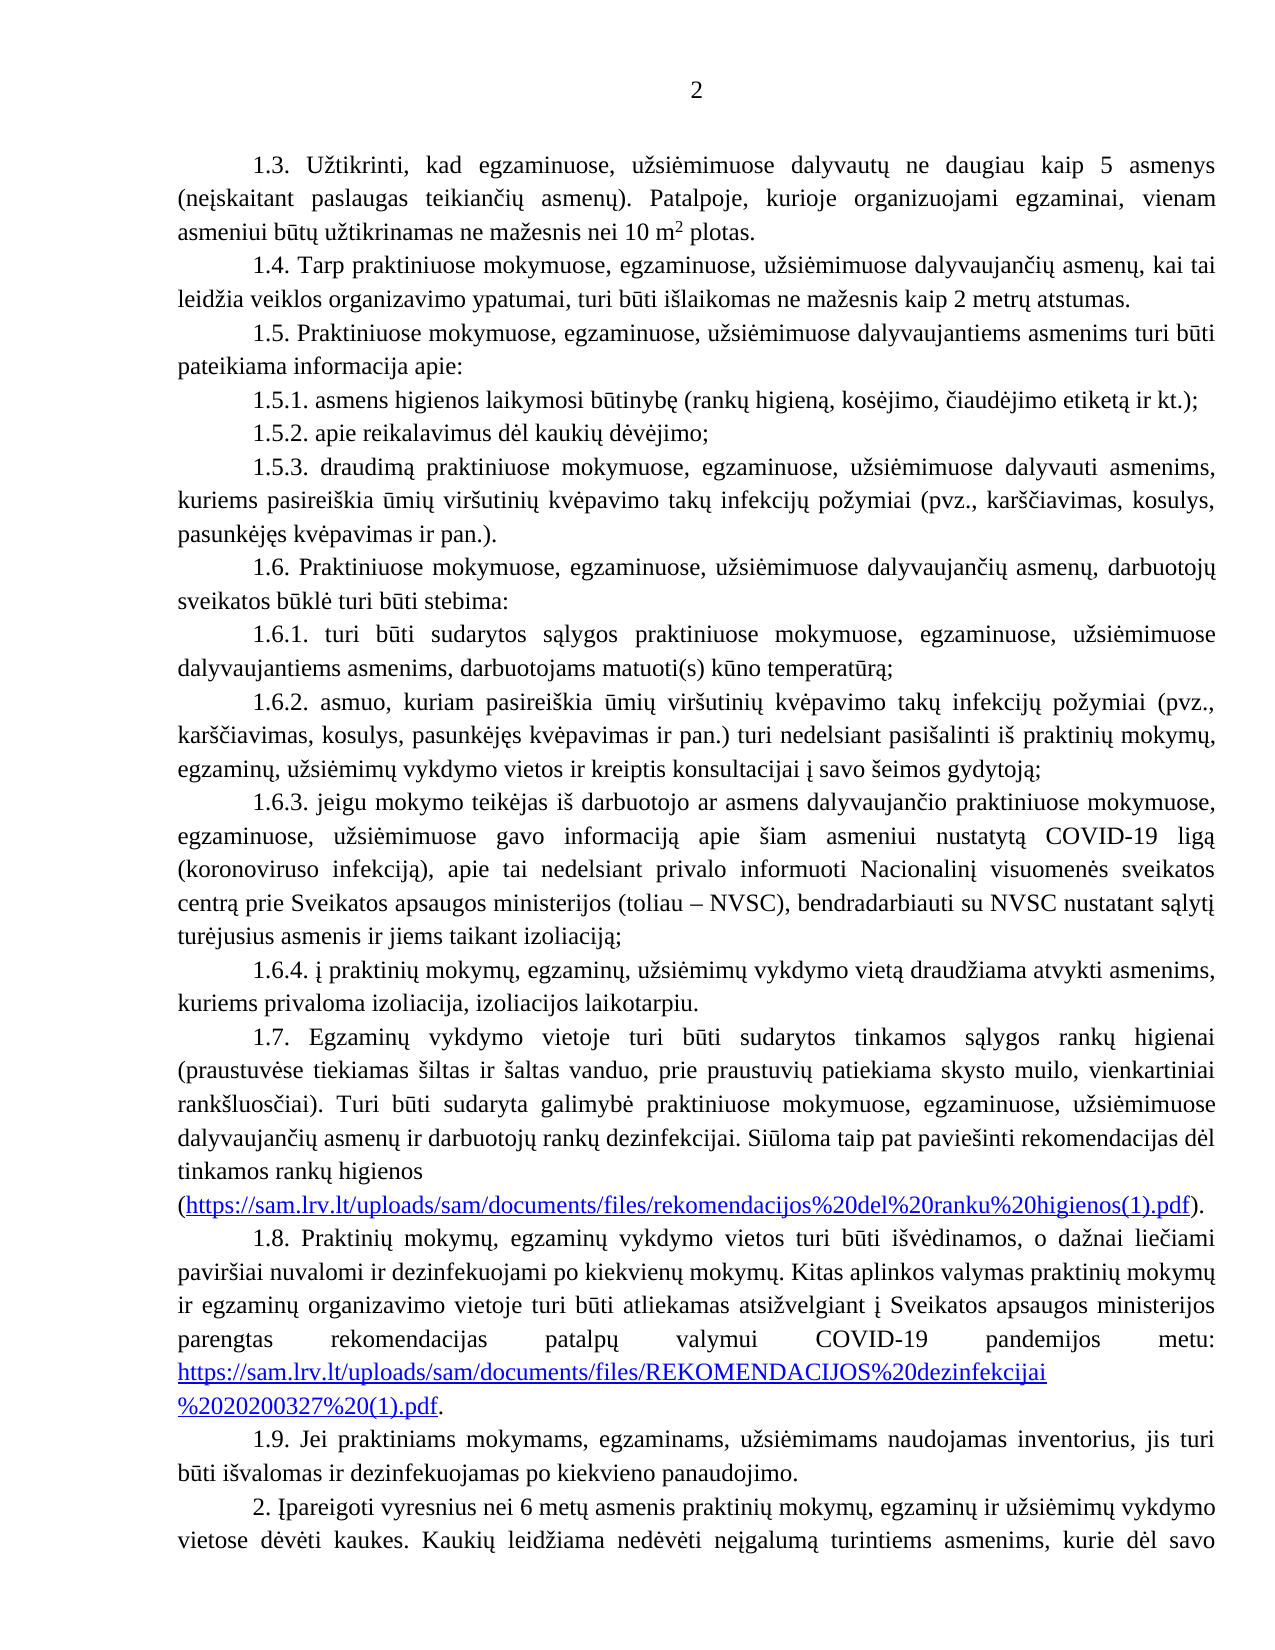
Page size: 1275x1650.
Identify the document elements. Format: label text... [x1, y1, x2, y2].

text 1.5.1. asmens higienos laikymosi būtinybę (rankų higieną, kosėjimo, čiaudėjimo etiketą ir kt.); [177, 385, 1216, 413]
text 1.7. Egzaminų vykdymo vietoje turi būti sudarytos tinkamos sąlygos rankų higienai (praustuvėse tiekiamas šiltas ir šaltas vanduo, prie praustuvių patiekiama skysto muilo, vienkartiniai rankšluosčiai). Turi būti sudaryta galimybė praktiniuose mokymuose, egzaminuose, užsiėmimuose dalyvaujančių asmenų ir darbuotojų rankų dezinfekcijai. Siūloma taip pat paviešinti rekomendacijas dėl tinkamos rankų higienos [177, 1022, 1216, 1185]
text 1.3. Užtikrinti, kad egzaminuose, užsiėmimuose dalyvautų ne daugiau kaip 5 asmenys (neįskaitant paslaugas teikiančių asmenų). Patalpoje, kurioje organizuojami egzaminai, vienam asmeniui būtų užtikrinamas ne mažesnis nei 10 m2 plotas. [177, 150, 1216, 246]
text 1.5.2. apie reikalavimus dėl kaukių dėvėjimo; [177, 418, 1216, 447]
text 1.5.3. draudimą praktiniuose mokymuose, egzaminuose, užsiėmimuose dalyvauti asmenims, kuriems pasireiškia ūmių viršutinių kvėpavimo takų infekcijų požymiai (pvz., karščiavimas, kosulys, pasunkėjęs kvėpavimas ir pan.). [177, 452, 1216, 548]
text 1.6. Praktiniuose mokymuose, egzaminuose, užsiėmimuose dalyvaujančių asmenų, darbuotojų sveikatos būklė turi būti stebima: [177, 552, 1216, 615]
text 2. Įpareigoti vyresnius nei 6 metų asmenis praktinių mokymų, egzaminų ir užsiėmimų vykdymo vietose dėvėti kaukes. Kaukių leidžiama nedėvėti neįgalumą turintiems asmenims, kurie dėl savo [177, 1492, 1216, 1554]
text 1.6.1. turi būti sudarytos sąlygos praktiniuose mokymuose, egzaminuose, užsiėmimuose dalyvaujantiems asmenims, darbuotojams matuoti(s) kūno temperatūrą; [177, 619, 1216, 682]
text 1.6.3. jeigu mokymo teikėjas iš darbuotojo ar asmens dalyvaujančio praktiniuose mokymuose, egzaminuose, užsiėmimuose gavo informaciją apie šiam asmeniui nustatytą COVID-19 ligą (koronoviruso infekciją), apie tai nedelsiant privalo informuoti Nacionalinį visuomenės sveikatos centrą prie Sveikatos apsaugos ministerijos (toliau – NVSC), bendradarbiauti su NVSC nustatant sąlytį turėjusius asmenis ir jiems taikant izoliaciją; [177, 787, 1216, 950]
text 1.6.2. asmuo, kuriam pasireiškia ūmių viršutinių kvėpavimo takų infekcijų požymiai (pvz., karščiavimas, kosulys, pasunkėjęs kvėpavimas ir pan.) turi nedelsiant pasišalinti iš praktinių mokymų, egzaminų, užsiėmimų vykdymo vietos ir kreiptis konsultacijai į savo šeimos gydytoją; [177, 687, 1216, 782]
text 1.8. Praktinių mokymų, egzaminų vykdymo vietos turi būti išvėdinamos, o dažnai liečiami paviršiai nuvalomi ir dezinfekuojami po kiekvienų mokymų. Kitas aplinkos valymas praktinių mokymų ir egzaminų organizavimo vietoje turi būti atliekamas atsižvelgiant į Sveikatos apsaugos ministerijos parengtas rekomendacijas patalpų valymui COVID-19 pandemijos metu: https://sam.lrv.lt/uploads/sam/documents/files/REKOMENDACIJOS%20dezinfekcijai%2020200327%20(1).pdf. [177, 1223, 1216, 1420]
text 1.5. Praktiniuose mokymuose, egzaminuose, užsiėmimuose dalyvaujantiems asmenims turi būti pateikiama informacija apie: [177, 318, 1216, 380]
text 1.9. Jei praktiniams mokymams, egzaminams, užsiėmimams naudojamas inventorius, jis turi būti išvalomas ir dezinfekuojamas po kiekvieno panaudojimo. [177, 1424, 1216, 1487]
text 1.4. Tarp praktiniuose mokymuose, egzaminuose, užsiėmimuose dalyvaujančių asmenų, kai tai leidžia veiklos organizavimo ypatumai, turi būti išlaikomas ne mažesnis kaip 2 metrų atstumas. [177, 251, 1216, 313]
text 1.6.4. į praktinių mokymų, egzaminų, užsiėmimų vykdymo vietą draudžiama atvykti asmenims, kuriems privaloma izoliacija, izoliacijos laikotarpiu. [177, 955, 1216, 1017]
text (https://sam.lrv.lt/uploads/sam/documents/files/rekomendacijos%20del%20ranku%20higienos(1).pdf). [177, 1190, 1216, 1218]
